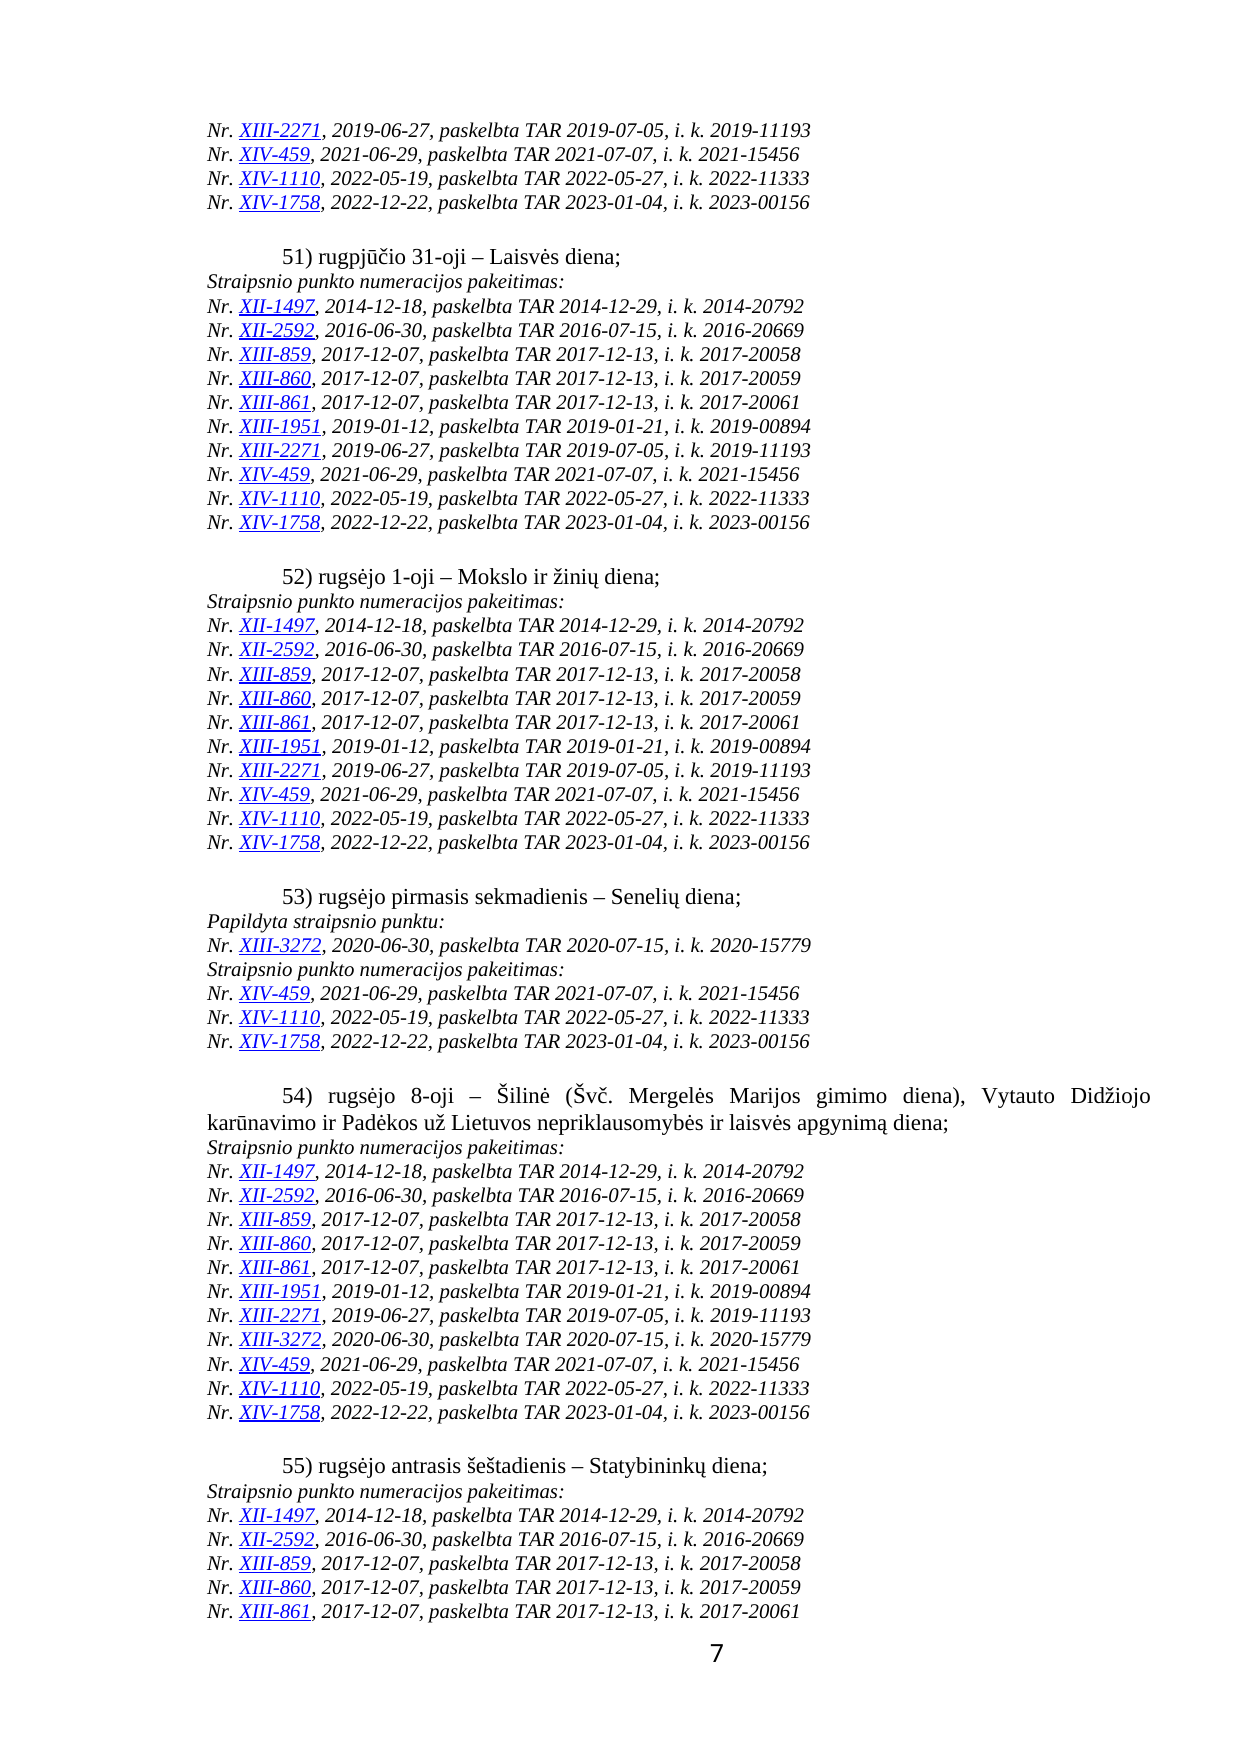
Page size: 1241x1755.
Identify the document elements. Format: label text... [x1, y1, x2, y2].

text Nr. XIII-859, 2017-12-07, paskelbta TAR 2017-12-13, i. k. 2017-20058 [207, 661, 1152, 686]
text Nr. XII-1497, 2014-12-18, paskelbta TAR 2014-12-29, i. k. 2014-20792 [207, 1503, 1152, 1527]
text Nr. XIV-1758, 2022-12-22, paskelbta TAR 2023-01-04, i. k. 2023-00156 [207, 190, 1152, 214]
text Nr. XIII-2271, 2019-06-27, paskelbta TAR 2019-07-05, i. k. 2019-11193 [207, 438, 1152, 462]
text Nr. XIII-860, 2017-12-07, paskelbta TAR 2017-12-13, i. k. 2017-20059 [207, 686, 1152, 709]
text Nr. XII-2592, 2016-06-30, paskelbta TAR 2016-07-15, i. k. 2016-20669 [207, 1183, 1152, 1207]
text Nr. XII-1497, 2014-12-18, paskelbta TAR 2014-12-29, i. k. 2014-20792 [207, 1159, 1152, 1183]
text Nr. XIII-1951, 2019-01-12, paskelbta TAR 2019-01-21, i. k. 2019-00894 [207, 734, 1152, 758]
text Nr. XIII-2271, 2019-06-27, paskelbta TAR 2019-07-05, i. k. 2019-11193 [207, 1303, 1152, 1327]
text Nr. XIV-459, 2021-06-29, paskelbta TAR 2021-07-07, i. k. 2021-15456 [207, 462, 1152, 486]
text Nr. XIV-459, 2021-06-29, paskelbta TAR 2021-07-07, i. k. 2021-15456 [207, 782, 1152, 806]
text Nr. XIV-459, 2021-06-29, paskelbta TAR 2021-07-07, i. k. 2021-15456 [207, 142, 1152, 166]
text Straipsnio punkto numeracijos pakeitimas: [207, 269, 1152, 293]
text Nr. XIII-2271, 2019-06-27, paskelbta TAR 2019-07-05, i. k. 2019-11193 [207, 758, 1152, 782]
text Nr. XII-2592, 2016-06-30, paskelbta TAR 2016-07-15, i. k. 2016-20669 [207, 318, 1152, 342]
text Nr. XIV-1758, 2022-12-22, paskelbta TAR 2023-01-04, i. k. 2023-00156 [207, 1029, 1152, 1053]
text Nr. XIV-1110, 2022-05-19, paskelbta TAR 2022-05-27, i. k. 2022-11333 [207, 1376, 1152, 1399]
text Nr. XII-1497, 2014-12-18, paskelbta TAR 2014-12-29, i. k. 2014-20792 [207, 293, 1152, 318]
text Nr. XIII-2271, 2019-06-27, paskelbta TAR 2019-07-05, i. k. 2019-11193 [207, 118, 1152, 142]
text Nr. XIV-1758, 2022-12-22, paskelbta TAR 2023-01-04, i. k. 2023-00156 [207, 510, 1152, 534]
text Nr. XIII-861, 2017-12-07, paskelbta TAR 2017-12-13, i. k. 2017-20061 [207, 709, 1152, 734]
text Nr. XIII-3272, 2020-06-30, paskelbta TAR 2020-07-15, i. k. 2020-15779 [207, 933, 1152, 957]
text 53) rugsėjo pirmasis sekmadienis – Senelių diena; [207, 883, 1152, 909]
text Straipsnio punkto numeracijos pakeitimas: [207, 1479, 1152, 1503]
text Nr. XIII-859, 2017-12-07, paskelbta TAR 2017-12-13, i. k. 2017-20058 [207, 1207, 1152, 1231]
text 55) rugsėjo antrasis šeštadienis – Statybininkų diena; [207, 1452, 1152, 1479]
text Nr. XIII-859, 2017-12-07, paskelbta TAR 2017-12-13, i. k. 2017-20058 [207, 342, 1152, 366]
text Nr. XIII-860, 2017-12-07, paskelbta TAR 2017-12-13, i. k. 2017-20059 [207, 1231, 1152, 1255]
text Nr. XIV-1110, 2022-05-19, paskelbta TAR 2022-05-27, i. k. 2022-11333 [207, 486, 1152, 510]
text Nr. XIV-1110, 2022-05-19, paskelbta TAR 2022-05-27, i. k. 2022-11333 [207, 1005, 1152, 1029]
text 54) rugsėjo 8-oji – Šilinė (Švč. Mergelės Marijos gimimo diena), Vytauto Didžiojo karūnavimo ir Padėkos už Lietuvos nepriklausomybės ir laisvės apgynimą diena; [207, 1082, 1152, 1135]
text Nr. XIII-1951, 2019-01-12, paskelbta TAR 2019-01-21, i. k. 2019-00894 [207, 414, 1152, 438]
text Nr. XIII-860, 2017-12-07, paskelbta TAR 2017-12-13, i. k. 2017-20059 [207, 1575, 1152, 1599]
text Nr. XIII-3272, 2020-06-30, paskelbta TAR 2020-07-15, i. k. 2020-15779 [207, 1327, 1152, 1351]
text 52) rugsėjo 1-oji – Mokslo ir žinių diena; [207, 563, 1152, 589]
text Nr. XIV-1110, 2022-05-19, paskelbta TAR 2022-05-27, i. k. 2022-11333 [207, 166, 1152, 190]
text Nr. XIV-459, 2021-06-29, paskelbta TAR 2021-07-07, i. k. 2021-15456 [207, 1351, 1152, 1376]
text Nr. XIV-1110, 2022-05-19, paskelbta TAR 2022-05-27, i. k. 2022-11333 [207, 806, 1152, 830]
text 51) rugpjūčio 31-oji – Laisvės diena; [207, 243, 1152, 269]
text Nr. XII-2592, 2016-06-30, paskelbta TAR 2016-07-15, i. k. 2016-20669 [207, 1527, 1152, 1551]
text Nr. XII-2592, 2016-06-30, paskelbta TAR 2016-07-15, i. k. 2016-20669 [207, 637, 1152, 661]
text Straipsnio punkto numeracijos pakeitimas: [207, 957, 1152, 981]
text Nr. XIII-861, 2017-12-07, paskelbta TAR 2017-12-13, i. k. 2017-20061 [207, 1599, 1152, 1623]
text Straipsnio punkto numeracijos pakeitimas: [207, 1135, 1152, 1159]
text Nr. XII-1497, 2014-12-18, paskelbta TAR 2014-12-29, i. k. 2014-20792 [207, 613, 1152, 637]
text Nr. XIII-861, 2017-12-07, paskelbta TAR 2017-12-13, i. k. 2017-20061 [207, 390, 1152, 414]
text Nr. XIII-860, 2017-12-07, paskelbta TAR 2017-12-13, i. k. 2017-20059 [207, 366, 1152, 390]
text Nr. XIV-459, 2021-06-29, paskelbta TAR 2021-07-07, i. k. 2021-15456 [207, 981, 1152, 1005]
text Nr. XIII-861, 2017-12-07, paskelbta TAR 2017-12-13, i. k. 2017-20061 [207, 1255, 1152, 1279]
text Papildyta straipsnio punktu: [207, 909, 1152, 933]
text Straipsnio punkto numeracijos pakeitimas: [207, 589, 1152, 613]
text Nr. XIV-1758, 2022-12-22, paskelbta TAR 2023-01-04, i. k. 2023-00156 [207, 1399, 1152, 1424]
text Nr. XIV-1758, 2022-12-22, paskelbta TAR 2023-01-04, i. k. 2023-00156 [207, 830, 1152, 854]
text Nr. XIII-1951, 2019-01-12, paskelbta TAR 2019-01-21, i. k. 2019-00894 [207, 1279, 1152, 1303]
text Nr. XIII-859, 2017-12-07, paskelbta TAR 2017-12-13, i. k. 2017-20058 [207, 1551, 1152, 1575]
